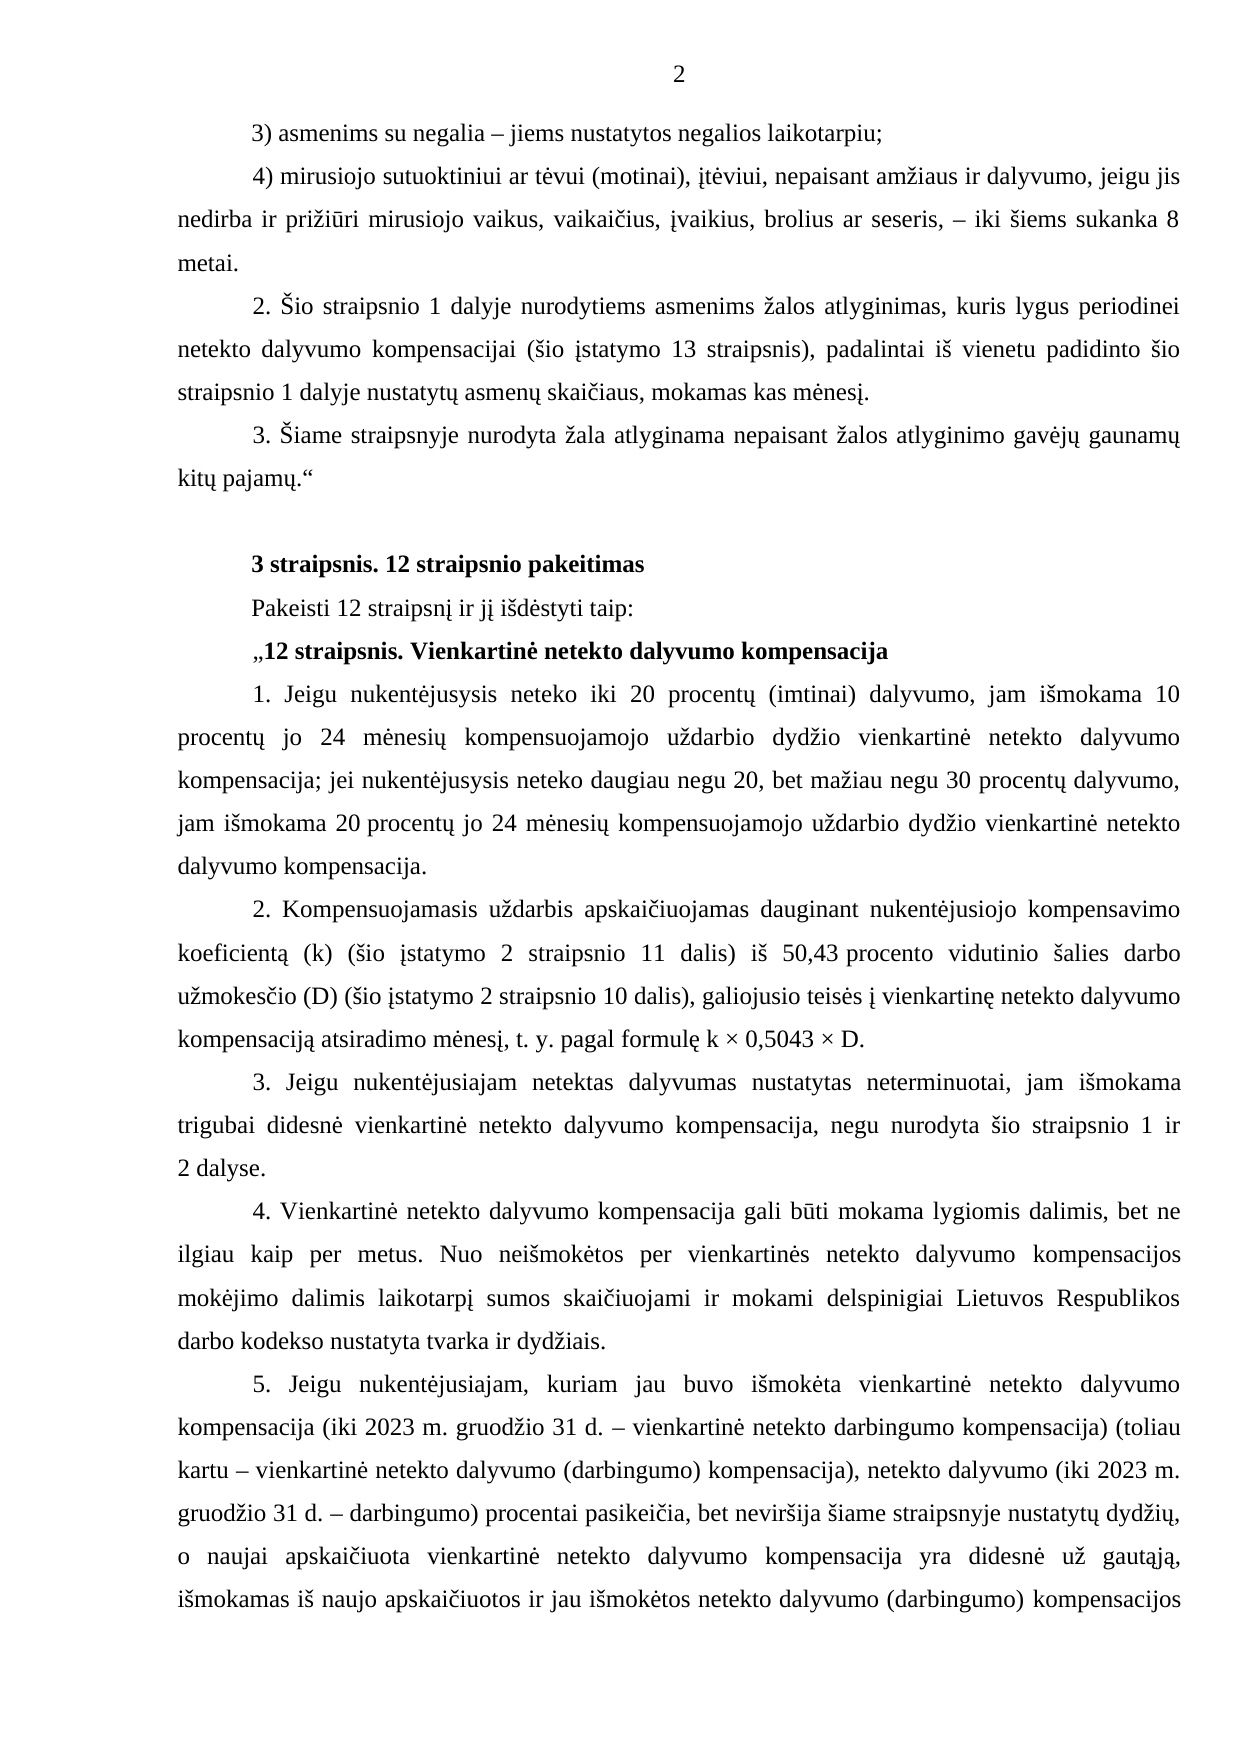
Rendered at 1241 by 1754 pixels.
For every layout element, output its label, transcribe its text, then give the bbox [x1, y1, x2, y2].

text 4. Vienkartinė netekto dalyvumo kompensacija gali būti mokama lygiomis dalimis, bet ne ilgiau kaip per metus. Nuo neišmokėtos per vienkartinės netekto dalyvumo kompensacijos mokėjimo dalimis laikotarpį sumos skaičiuojami ir mokami delspinigiai Lietuvos Respublikos darbo kodekso nustatyta tvarka ir dydžiais. [177, 1196, 1181, 1354]
text 5. Jeigu nukentėjusiajam, kuriam jau buvo išmokėta vienkartinė netekto dalyvumo kompensacija (iki 2023 m. gruodžio 31 d. – vienkartinė netekto darbingumo kompensacija) (toliau kartu – vienkartinė netekto dalyvumo (darbingumo) kompensacija), netekto dalyvumo (iki 2023 m. gruodžio 31 d. – darbingumo) procentai pasikeičia, bet neviršija šiame straipsnyje nustatytų dydžių, o naujai apskaičiuota vienkartinė netekto dalyvumo kompensacija yra didesnė už gautąją, išmokamas iš naujo apskaičiuotos ir jau išmokėtos netekto dalyvumo (darbingumo) kompensacijos [177, 1369, 1181, 1613]
text 3 straipsnis. 12 straipsnio pakeitimas [177, 549, 1181, 578]
text 2. Kompensuojamasis uždarbis apskaičiuojamas dauginant nukentėjusiojo kompensavimo koeficientą (k) (šio įstatymo 2 straipsnio 11 dalis) iš 50,43 procento vidutinio šalies darbo užmokesčio (D) (šio įstatymo 2 straipsnio 10 dalis), galiojusio teisės į vienkartinę netekto dalyvumo kompensaciją atsiradimo mėnesį, t. y. pagal formulę k × 0,5043 × D. [177, 894, 1181, 1053]
text Pakeisti 12 straipsnį ir jį išdėstyti taip: [177, 593, 1181, 621]
text 3. Šiame straipsnyje nurodyta žala atlyginama nepaisant žalos atlyginimo gavėjų gaunamų kitų pajamų.“ [177, 420, 1181, 492]
text 3. Jeigu nukentėjusiajam netektas dalyvumas nustatytas neterminuotai, jam išmokama trigubai didesnė vienkartinė netekto dalyvumo kompensacija, negu nurodyta šio straipsnio 1 ir 2 dalyse. [177, 1067, 1181, 1182]
text 1. Jeigu nukentėjusysis neteko iki 20 procentų (imtinai) dalyvumo, jam išmokama 10 procentų jo 24 mėnesių kompensuojamojo uždarbio dydžio vienkartinė netekto dalyvumo kompensacija; jei nukentėjusysis neteko daugiau negu 20, bet mažiau negu 30 procentų dalyvumo, jam išmokama 20 procentų jo 24 mėnesių kompensuojamojo uždarbio dydžio vienkartinė netekto dalyvumo kompensacija. [177, 679, 1181, 880]
text 2. Šio straipsnio 1 dalyje nurodytiems asmenims žalos atlyginimas, kuris lygus periodinei netekto dalyvumo kompensacijai (šio įstatymo 13 straipsnis), padalintai iš vienetu padidinto šio straipsnio 1 dalyje nustatytų asmenų skaičiaus, mokamas kas mėnesį. [177, 291, 1181, 406]
text 4) mirusiojo sutuoktiniui ar tėvui (motinai), įtėviui, nepaisant amžiaus ir dalyvumo, jeigu jis nedirba ir prižiūri mirusiojo vaikus, vaikaičius, įvaikius, brolius ar seseris, – iki šiems sukanka 8 metai. [177, 161, 1181, 276]
text 3) asmenims su negalia – jiems nustatytos negalios laikotarpiu; [177, 118, 1181, 147]
text „12 straipsnis. Vienkartinė netekto dalyvumo kompensacija [177, 636, 1181, 664]
